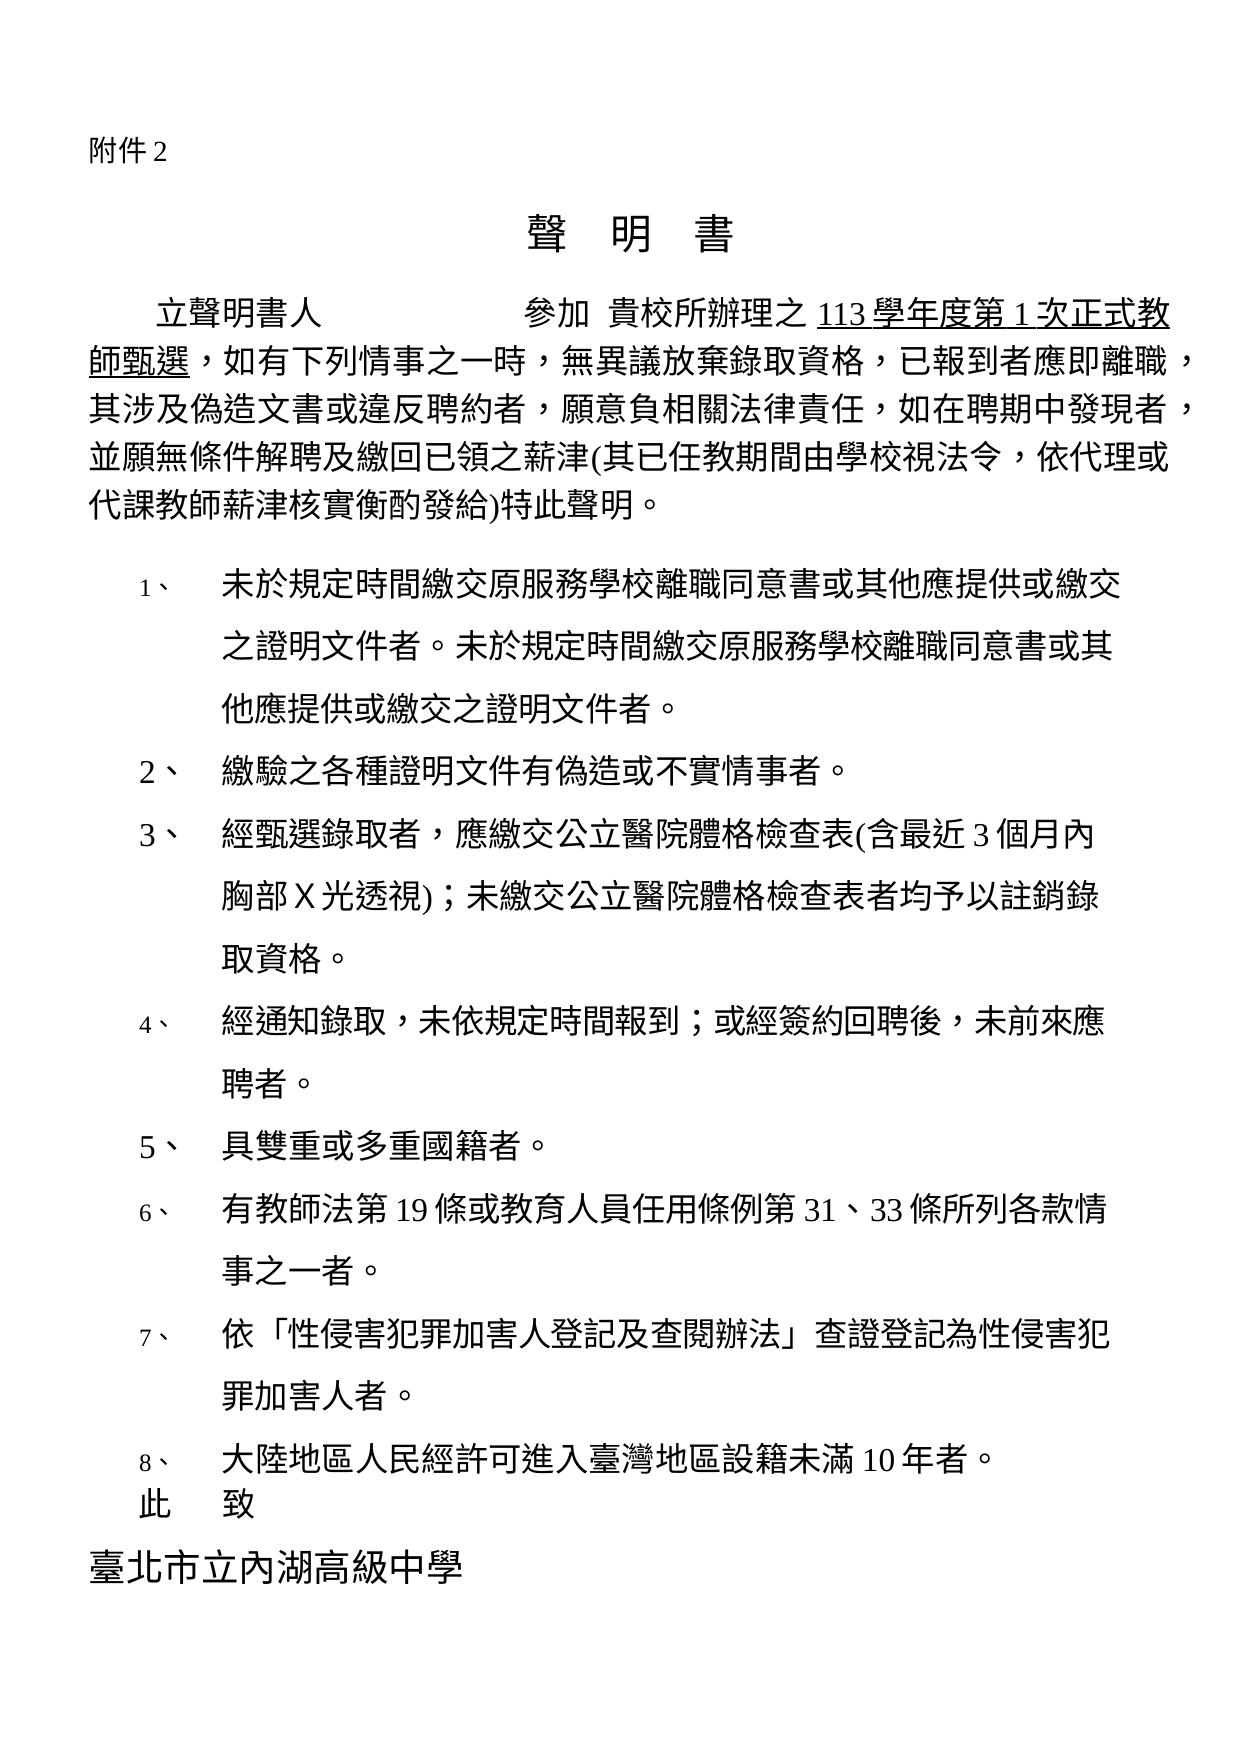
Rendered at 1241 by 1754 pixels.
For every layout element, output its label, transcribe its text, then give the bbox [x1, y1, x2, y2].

list 具雙重或多重國籍者。 [139, 1102, 1123, 1165]
text 臺北市立內湖高級中學 [89, 1538, 1172, 1592]
list 依「性侵害犯罪加害人登記及查閱辦法」查證登記為性侵害犯罪加害人者。 [139, 1290, 1123, 1415]
list 繳驗之各種證明文件有偽造或不實情事者。 [139, 727, 1123, 790]
list 未於規定時間繳交原服務學校離職同意書或其他應提供或繳交之證明文件者。未於規定時間繳交原服務學校離職同意書或其他應提供或繳交之證明文件者。 [139, 540, 1123, 727]
list 有教師法第19條或教育人員任用條例第31、33條所列各款情事之一者。 [139, 1165, 1123, 1290]
text 立聲明書人 參加 貴校所辦理之113學年度第1次正式教師甄選，如有下列情事之一時，無異議放棄錄取資格，已報到者應即離職，其涉及偽造文書或違反聘約者，願意負相關法律責任，如在聘期中發現者，並願無條件解聘及繳回已領之薪津(其已任教期間由學校視法令，依代理或代課教師薪津核實衡酌發給)特此聲明。 [89, 286, 1171, 527]
text 聲 明 書 [89, 201, 1172, 261]
list 經甄選錄取者，應繳交公立醫院體格檢查表(含最近3個月內胸部Ｘ光透視)；未繳交公立醫院體格檢查表者均予以註銷錄取資格。 [139, 790, 1123, 977]
text 此 致 [89, 1477, 1176, 1526]
list 大陸地區人民經許可進入臺灣地區設籍未滿10年者。 [139, 1415, 1123, 1477]
list 經通知錄取，未依規定時間報到；或經簽約回聘後，未前來應聘者。 [139, 977, 1123, 1102]
text 附件2 [89, 127, 1172, 170]
